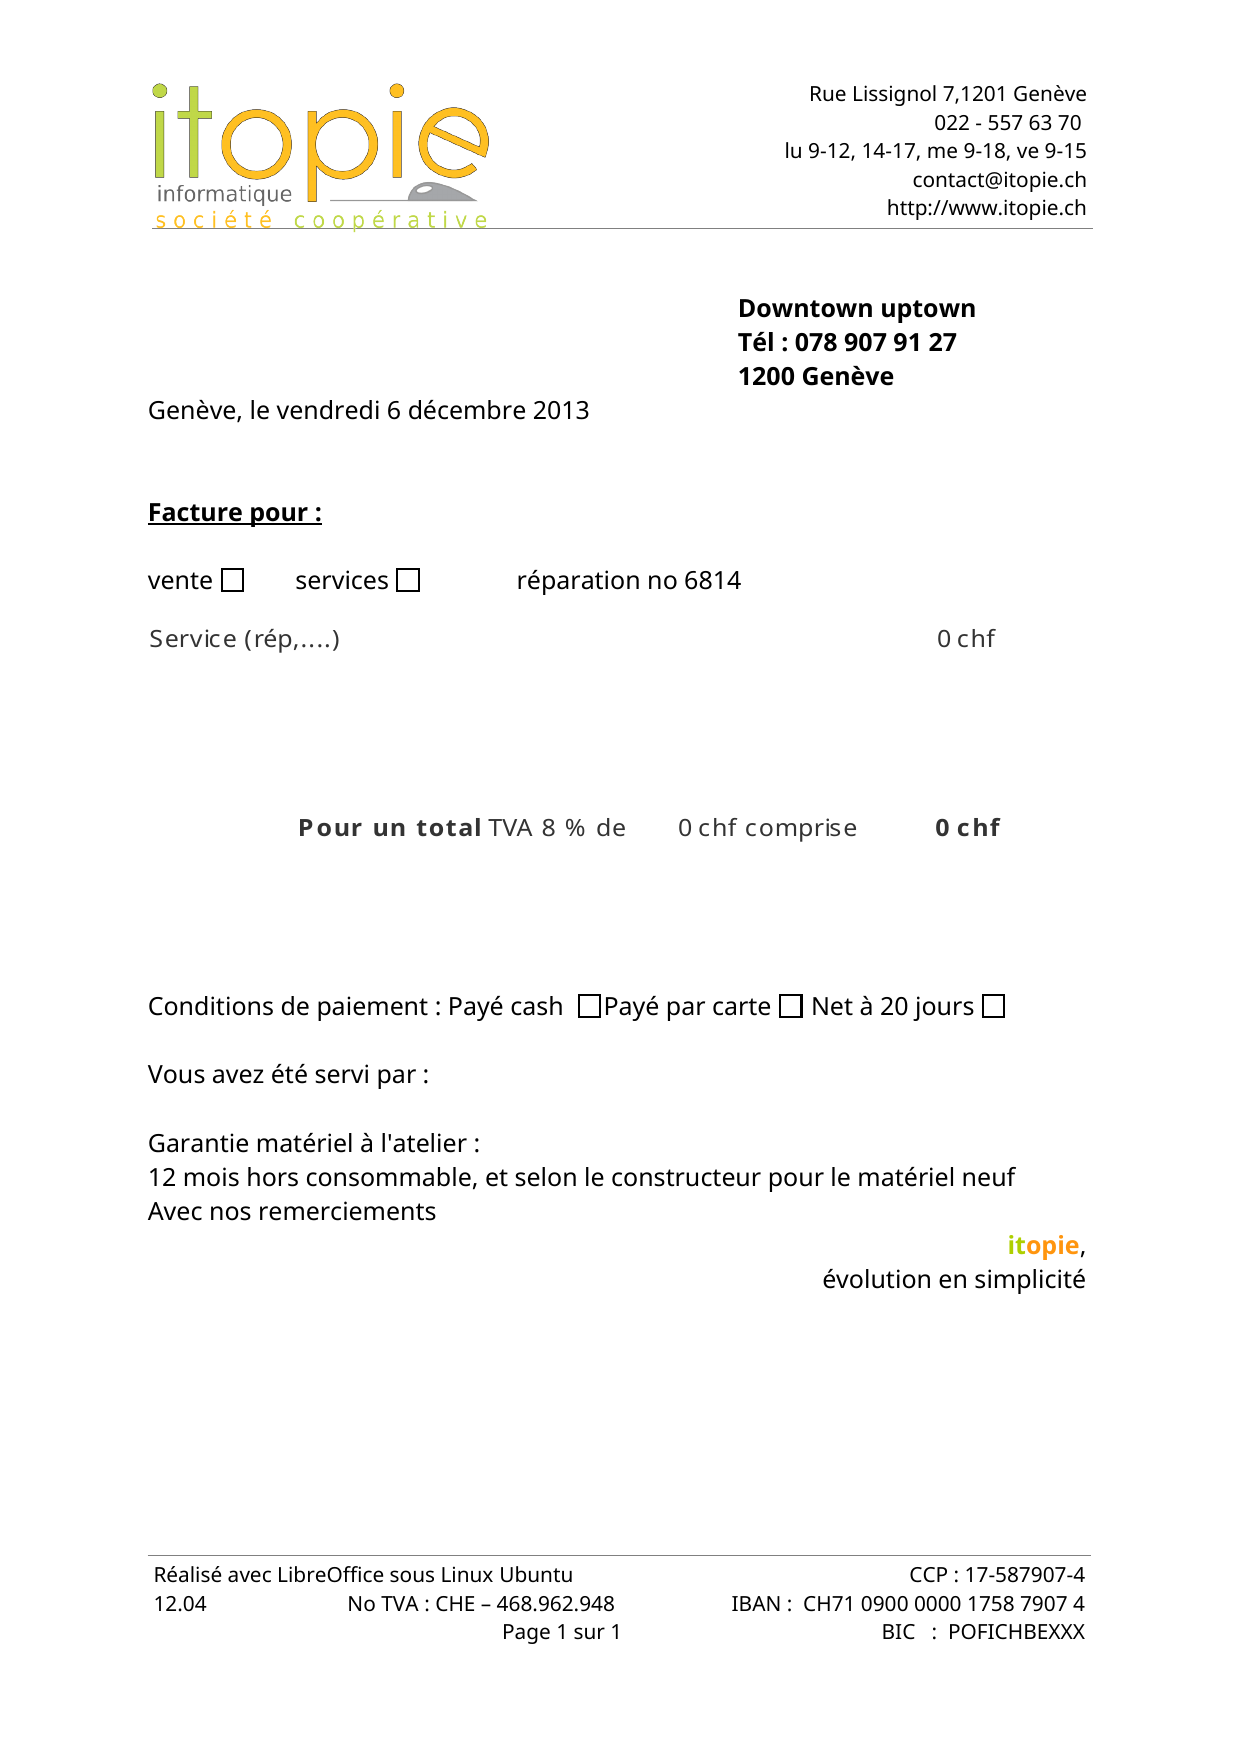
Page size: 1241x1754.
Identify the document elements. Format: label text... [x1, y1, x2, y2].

text Genève, le vendredi 6 décembre 2013 [148, 392, 1093, 427]
text Tél : 078 907 91 27 [148, 324, 1093, 358]
text Facture pour : [148, 495, 1093, 529]
text 1200 Genève [148, 358, 1093, 392]
text Downtown uptown [148, 290, 1093, 324]
text Vous avez été servi par : [148, 1057, 1093, 1091]
text 12 mois hors consommable, et selon le constructeur pour le matériel neuf [148, 1159, 1093, 1193]
text Garantie matériel à l'atelier : [148, 1125, 1093, 1159]
text vente services réparation no 6814 [148, 563, 1093, 597]
picture [138, 72, 500, 244]
text Avec nos remerciements [148, 1193, 1093, 1227]
text itopie, [148, 1227, 1093, 1262]
text évolution en simplicité [148, 1262, 1093, 1296]
text Conditions de paiement : Payé cash Payé par carte Net à 20 jours [148, 989, 1093, 1023]
